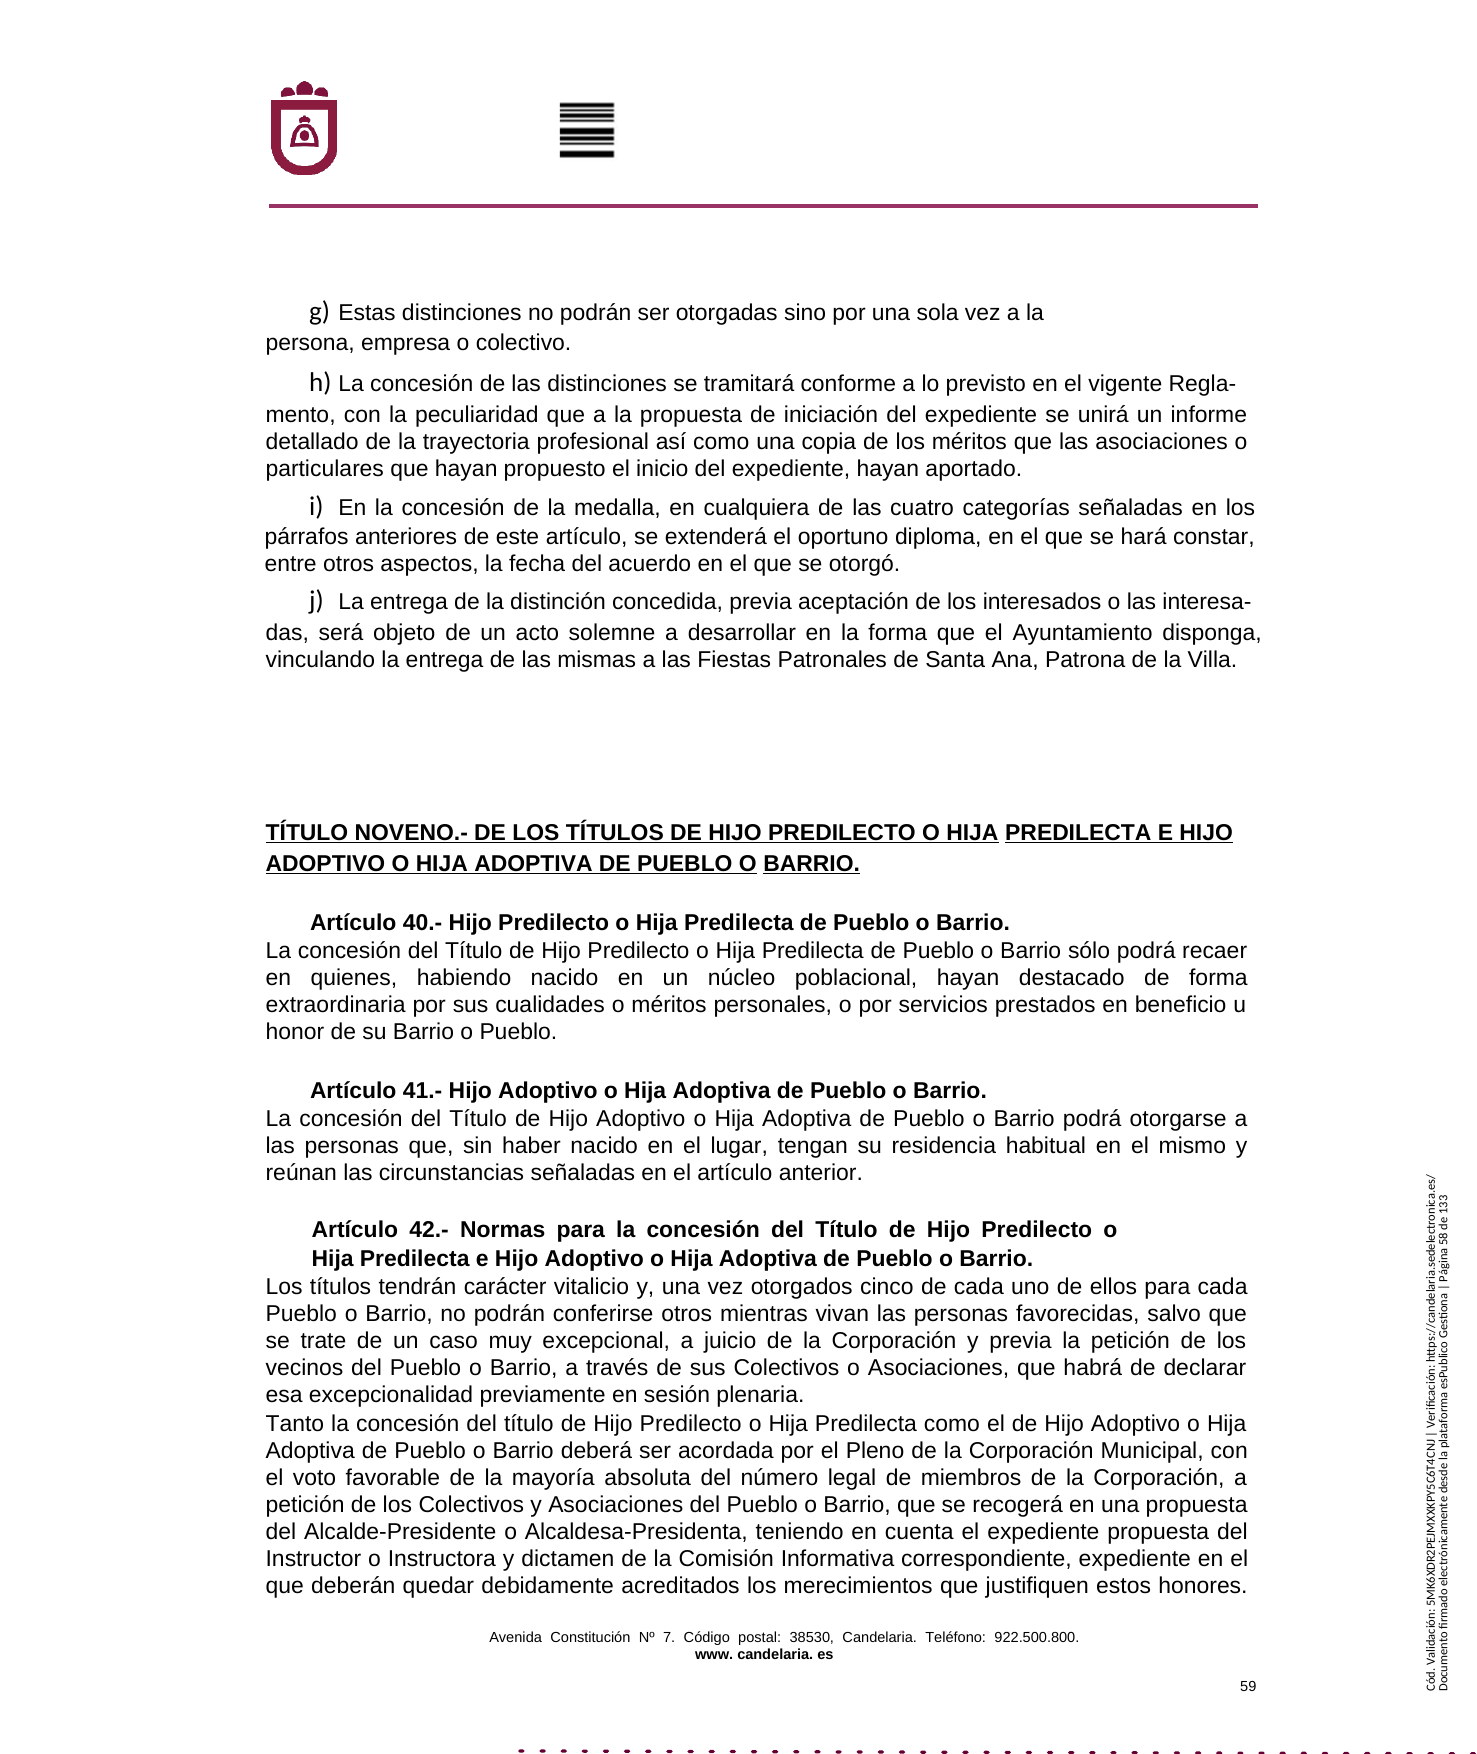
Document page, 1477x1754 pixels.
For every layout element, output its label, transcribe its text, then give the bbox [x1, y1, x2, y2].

text Los títulos tendrán carácter vitalicio y, una vez otorgados cinco de cada uno de ellos para cada Pueblo o Barrio, no podrán conferirse otros mientras vivan las personas favorecidas, salvo que se trate de un caso muy excepcional, a juicio de la Corporación y previa la petición de los vecinos del Pueblo o Barrio, a través de sus Colectivos o Asociaciones, que habrá de declarar esa excepcionalidad previamente en sesión plenaria. [265, 1273, 1248, 1408]
list En la concesión de la medalla, en cualquiera de las cuatro categorías señaladas en los párrafos anteriores de este artículo, se extenderá el oportuno diploma, en el que se hará constar, entre otros aspectos, la fecha del acuerdo en el que se otorgó. [264, 489, 1256, 576]
text Artículo 40.- Hijo Predilecto o Hija Predilecta de Pueblo o Barrio. [310, 907, 1263, 935]
text das, será objeto de un acto solemne a desarrollar en la forma que el Ayuntamiento disponga, vinculando la entrega de las mismas a las Fiestas Patronales de Santa Ana, Patrona de la Villa. [265, 619, 1263, 672]
text Artículo 41.- Hijo Adoptivo o Hija Adoptiva de Pueblo o Barrio. [310, 1075, 1263, 1103]
text mento, con la peculiaridad que a la propuesta de iniciación del expediente se unirá un informe detallado de la trayectoria profesional así como una copia de los méritos que las asociaciones o particulares que hayan propuesto el inicio del expediente, hayan aportado. [265, 401, 1248, 482]
list La entrega de la distinción concedida, previa aceptación de los interesados o las interesa- [264, 583, 1256, 616]
text TÍTULO NOVENO.- DE LOS TÍTULOS DE HIJO PREDILECTO O HIJA PREDILECTA E HIJO ADOPTIVO O HIJA ADOPTIVA DE PUEBLO O BARRIO. [265, 819, 1269, 877]
text La concesión del Título de Hijo Predilecto o Hija Predilecta de Pueblo o Barrio sólo podrá recaer en quienes, habiendo nacido en un núcleo poblacional, hayan destacado de forma extraordinaria por sus cualidades o méritos personales, o por servicios prestados en beneficio u honor de su Barrio o Pueblo. [265, 937, 1248, 1044]
list Estas distinciones no podrán ser otorgadas sino por una sola vez a la [264, 294, 1256, 327]
list La concesión de las distinciones se tramitará conforme a lo previsto en el vigente Regla- [264, 366, 1256, 398]
text La concesión del Título de Hijo Adoptivo o Hija Adoptiva de Pueblo o Barrio podrá otorgarse a las personas que, sin haber nacido en el lugar, tengan su residencia habitual en el mismo y reúnan las circunstancias señaladas en el artículo anterior. [265, 1105, 1248, 1185]
text Artículo 42.- Normas para la concesión del Título de Hijo Predilecto o Hija Predilecta e Hijo Adoptivo o Hija Adoptiva de Pueblo o Barrio. [311, 1216, 1118, 1272]
text Tanto la concesión del título de Hijo Predilecto o Hija Predilecta como el de Hijo Adoptivo o Hija Adoptiva de Pueblo o Barrio deberá ser acordada por el Pleno de la Corporación Municipal, con el voto favorable de la mayoría absoluta del número legal de miembros de la Corporación, a petición de los Colectivos y Asociaciones del Pueblo o Barrio, que se recogerá en una propuesta del Alcalde-Presidente o Alcaldesa-Presidenta, teniendo en cuenta el expediente propuesta del Instructor o Instructora y dictamen de la Comisión Informativa correspondiente, expediente en el que deberán quedar debidamente acreditados los merecimientos que justifiquen estos honores. [265, 1410, 1248, 1599]
text persona, empresa o colectivo. [265, 329, 1263, 356]
